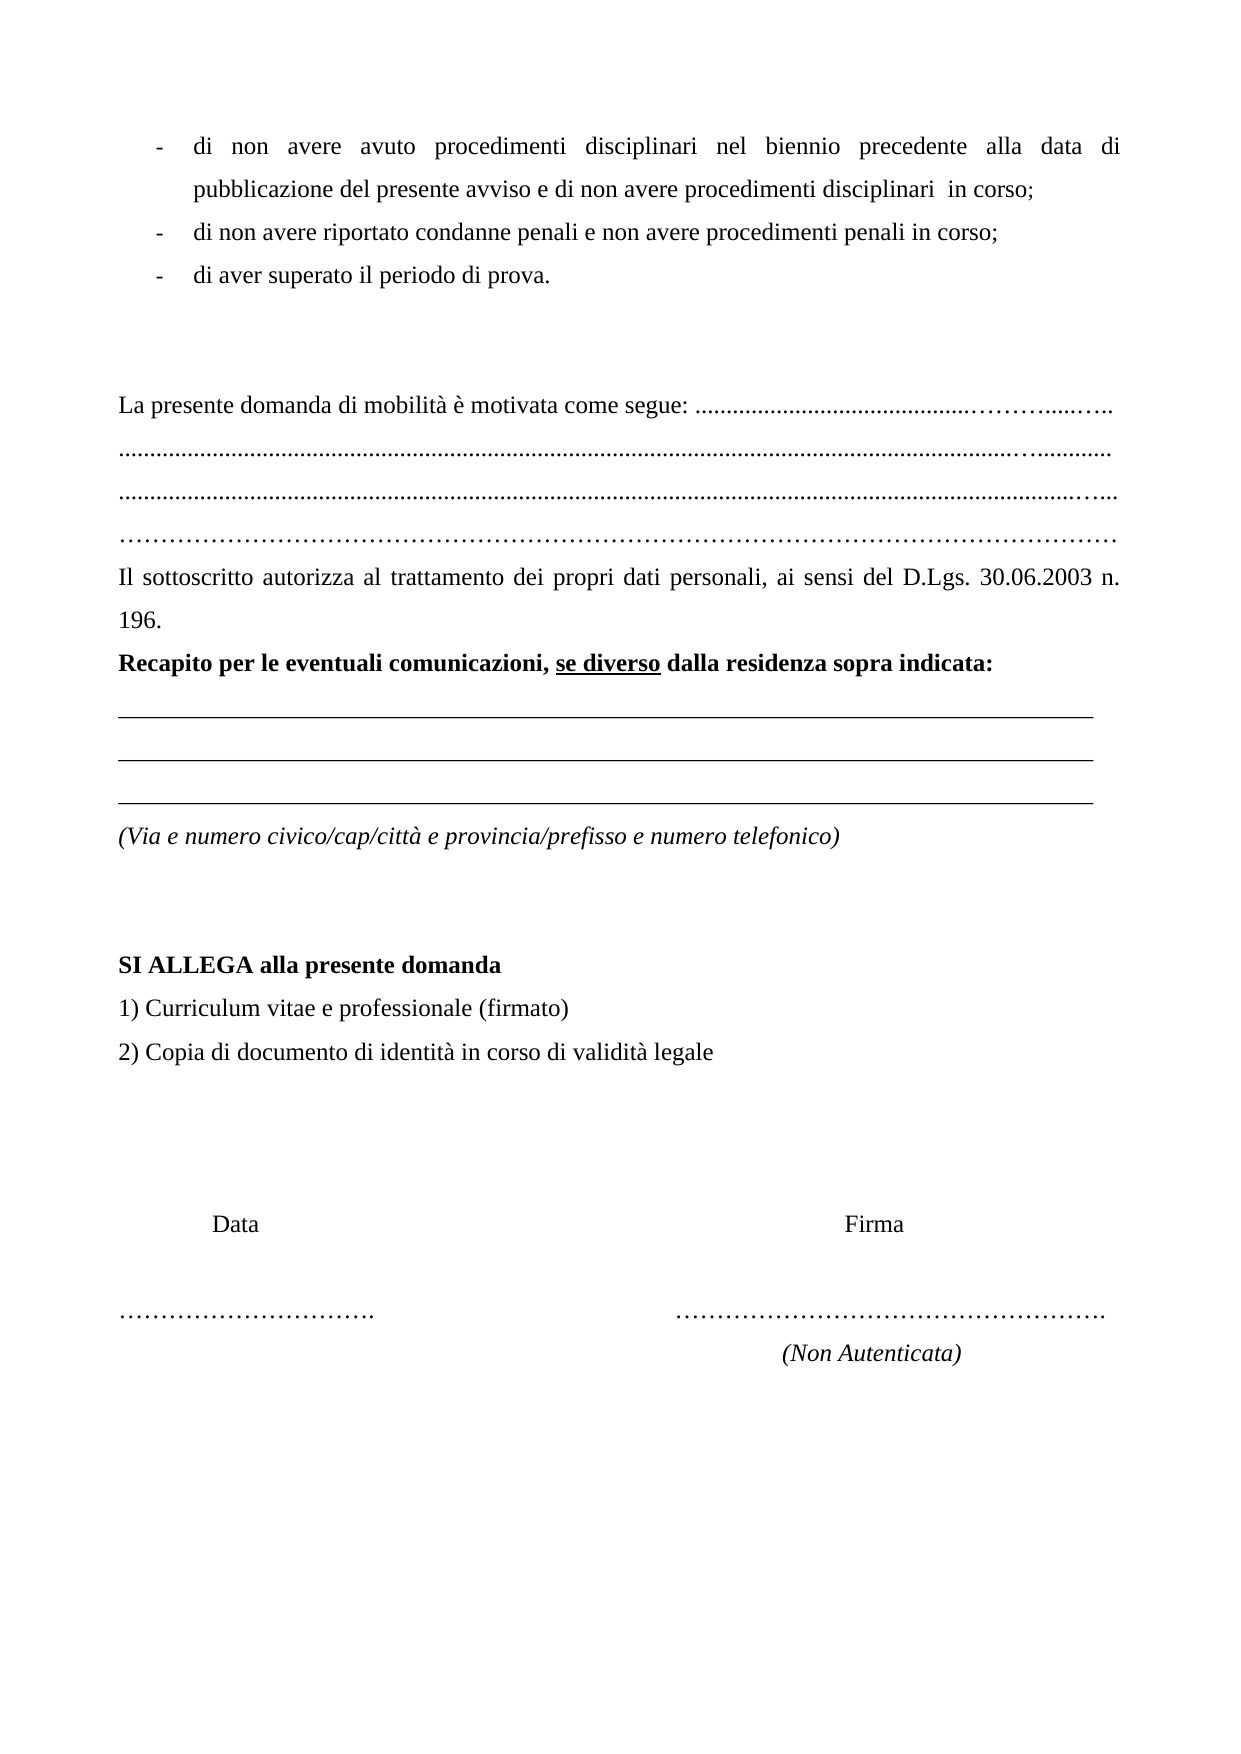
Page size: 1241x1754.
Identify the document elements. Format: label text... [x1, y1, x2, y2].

text …………………………. ……………………………………………. [118, 1295, 1122, 1324]
list di non avere riportato condanne penali e non avere procedimenti penali in corso; [156, 217, 1122, 246]
text ...............................................................................................................................................…............ [118, 433, 1122, 462]
text .........................................................................................................................................................…... [118, 476, 1122, 505]
text (Via e numero civico/cap/città e provincia/prefisso e numero telefonico) [118, 821, 1122, 850]
list di aver superato il periodo di prova. [156, 260, 1122, 289]
text ______________________________________________________________________________ [118, 778, 1122, 807]
list di non avere avuto procedimenti disciplinari nel biennio precedente alla data di pubblicazione del presente avviso e di non avere procedimenti disciplinari in corso; [156, 131, 1122, 203]
text La presente domanda di mobilità è motivata come segue: ............................................……….....….. [118, 390, 1122, 418]
text Il sottoscritto autorizza al trattamento dei propri dati personali, ai sensi del D.Lgs. 30.06.2003 n. 196. [118, 562, 1122, 634]
subtitle SI ALLEGA alla presente domanda [118, 950, 1122, 979]
text 2) Copia di documento di identità in corso di validità legale [118, 1037, 1122, 1065]
text ………………………………………………………………………………………………………… [118, 519, 1122, 548]
text ______________________________________________________________________________ [118, 692, 1122, 720]
text Data Firma [118, 1209, 1122, 1238]
text (Non Autenticata) [118, 1338, 1122, 1367]
text 1) Curriculum vitae e professionale (firmato) [118, 993, 1122, 1022]
text ______________________________________________________________________________ [118, 735, 1122, 763]
text Recapito per le eventuali comunicazioni, se diverso dalla residenza sopra indicata: [118, 648, 1122, 677]
